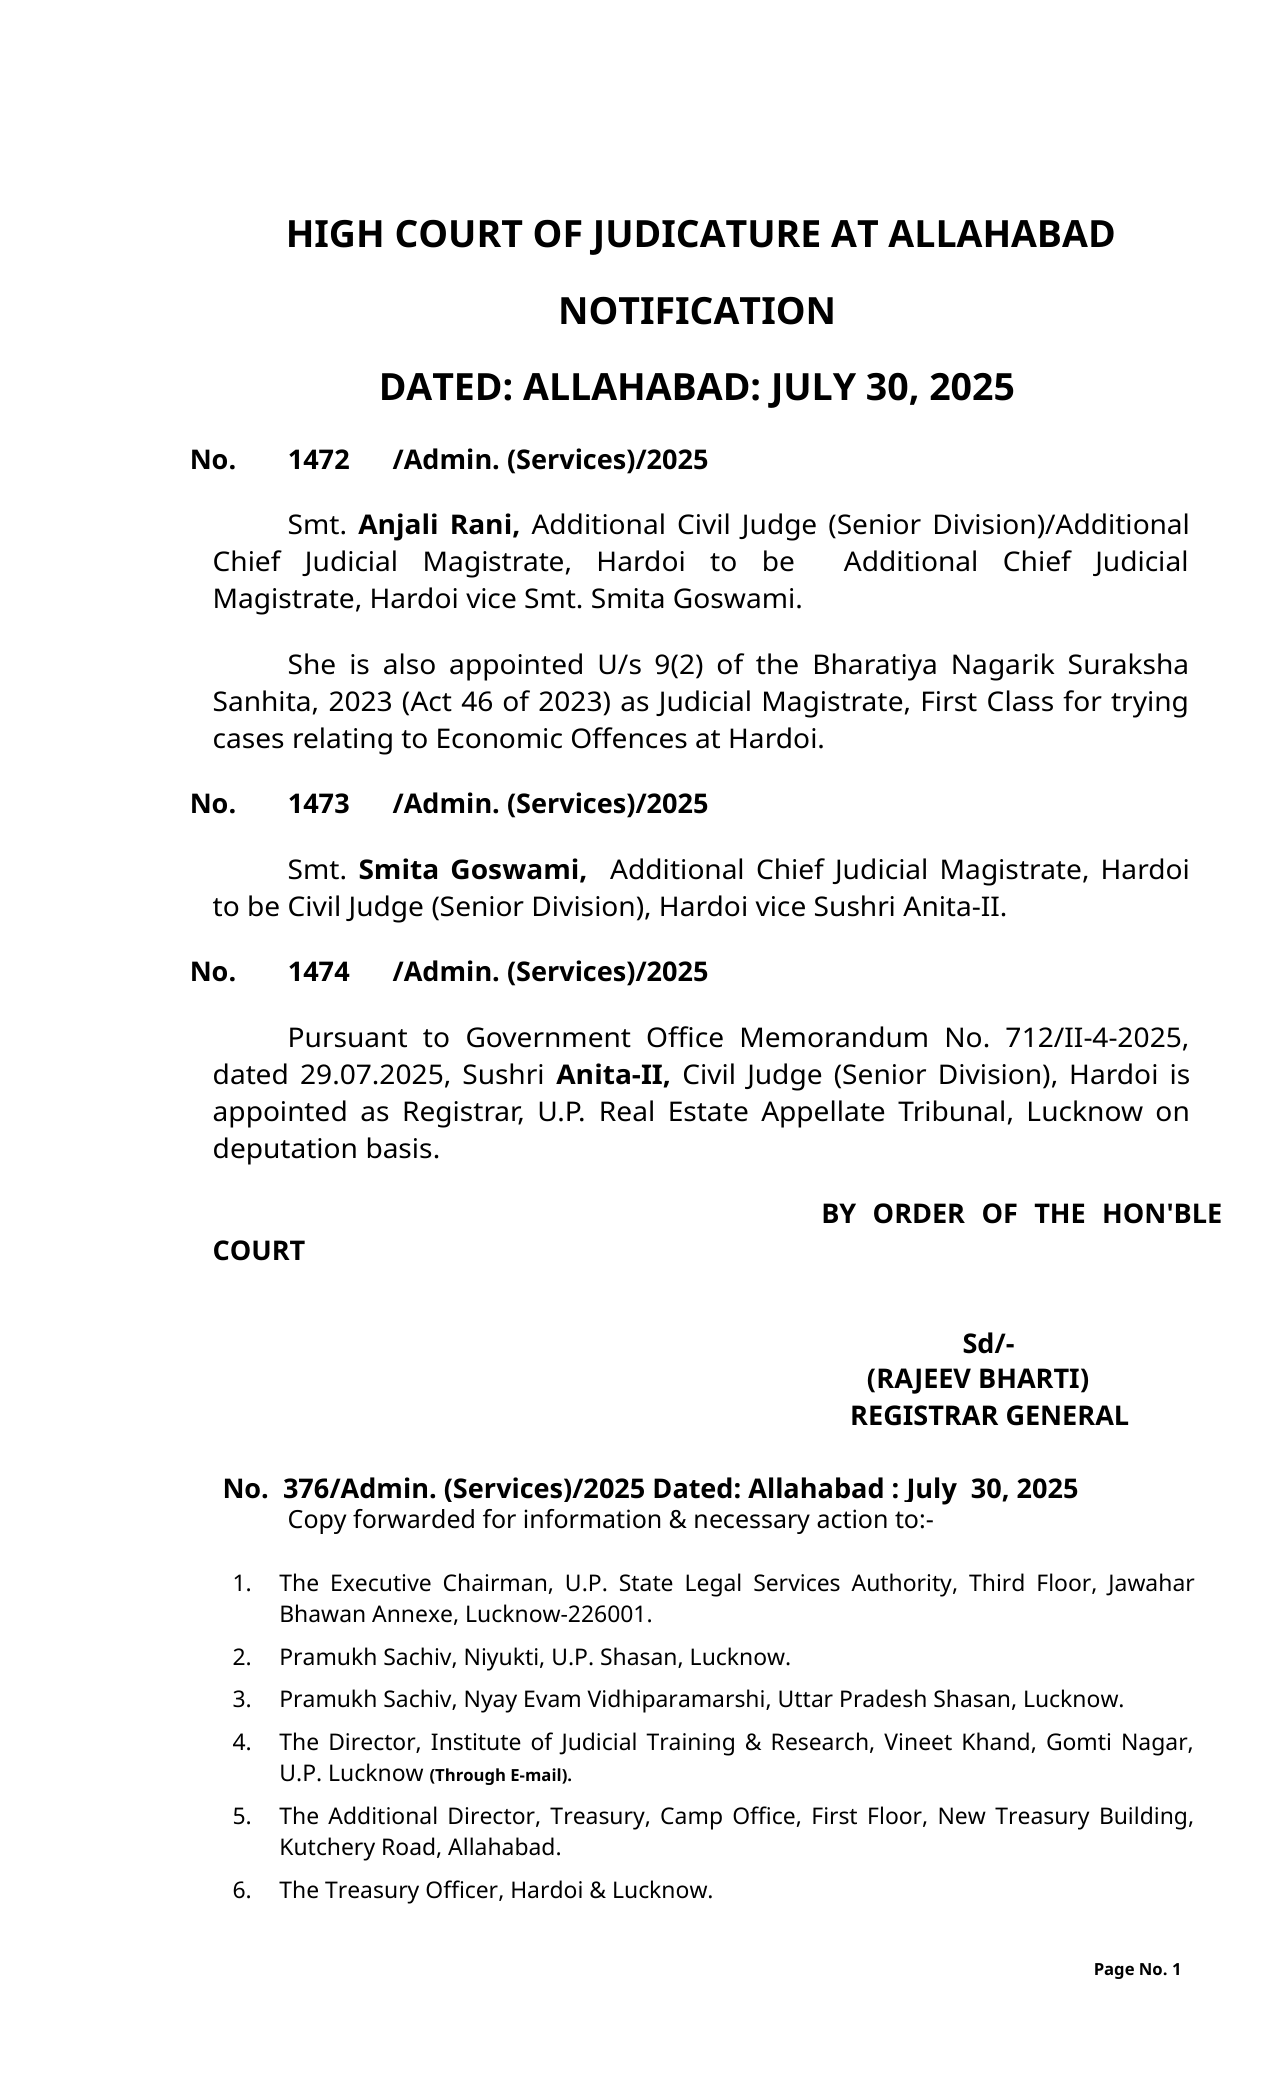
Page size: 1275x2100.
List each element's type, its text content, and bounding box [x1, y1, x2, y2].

text BY ORDER OF THE HON'BLE COURT [212, 1195, 1223, 1268]
subtitle NOTIFICATION [212, 284, 1181, 335]
table_header No. [178, 440, 276, 477]
table_cell The Director, Institute of Judicial Training & Research, Vineet Khand, Gomti Nagar, U.P. Lucknow (Through E-mail). [273, 1720, 1201, 1794]
text (RAJEEV BHARTI) [175, 1359, 1209, 1396]
table_cell Pramukh Sachiv, Niyukti, U.P. Shasan, Lucknow. [273, 1635, 1201, 1677]
table_cell [227, 1678, 273, 1720]
table_cell [227, 1720, 273, 1794]
table_header /Admin. (Services)/2025 [381, 440, 739, 477]
text Sd/- [212, 1296, 1181, 1359]
text Smt. Anjali Rani, Additional Civil Judge (Senior Division)/Additional Chief Judicial Magistrate, Hardoi to be Additional Chief Judicial Magistrate, Hardoi vice Smt. Smita Goswami. [212, 506, 1191, 617]
table_cell [227, 1635, 273, 1677]
text Pursuant to Government Office Memorandum No. 712/II-4-2025, dated 29.07.2025, Sushri Anita-II, Civil Judge (Senior Division), Hardoi is appointed as Registrar, U.P. Real Estate Appellate Tribunal, Lucknow on deputation basis. [212, 1018, 1191, 1166]
table_header 1472 [276, 440, 381, 477]
text Smt. Smita Goswami, Additional Chief Judicial Magistrate, Hardoi to be Civil Judge (Senior Division), Hardoi vice Sushri Anita-II. [212, 850, 1191, 924]
table_header No. [178, 953, 276, 990]
table_cell [227, 1794, 273, 1868]
table_cell The Treasury Officer, Hardoi & Lucknow. [273, 1868, 1201, 1911]
text She is also appointed U/s 9(2) of the Bharatiya Nagarik Suraksha Sanhita, 2023 (Act 46 of 2023) as Judicial Magistrate, First Class for trying cases relating to Economic Offences at Hardoi. [212, 645, 1191, 756]
table_cell Pramukh Sachiv, Nyay Evam Vidhiparamarshi, Uttar Pradesh Shasan, Lucknow. [273, 1678, 1201, 1720]
table_header 1474 [276, 953, 381, 990]
table_header The Executive Chairman, U.P. State Legal Services Authority, Third Floor, Jawahar Bhawan Annexe, Lucknow-226001. [273, 1561, 1201, 1635]
table_header No. [178, 785, 276, 822]
table_header [227, 1561, 273, 1635]
table_cell [227, 1868, 273, 1911]
table_cell The Additional Director, Treasury, Camp Office, First Floor, New Treasury Building, Kutchery Road, Allahabad. [273, 1794, 1201, 1868]
table_header 1473 [276, 785, 381, 822]
subtitle DATED: ALLAHABAD: JULY 30, 2025 [212, 361, 1181, 412]
table_header /Admin. (Services)/2025 [381, 785, 739, 822]
table_header /Admin. (Services)/2025 [381, 953, 739, 990]
title HIGH COURT OF JUDICATURE AT ALLAHABAD [212, 207, 1189, 258]
text No. 376/Admin. (Services)/2025 Dated: Allahabad : July 30, 2025 [215, 1470, 1181, 1507]
text Copy forwarded for information & necessary action to:- [212, 1507, 1181, 1534]
text REGISTRAR GENERAL [215, 1396, 1181, 1433]
